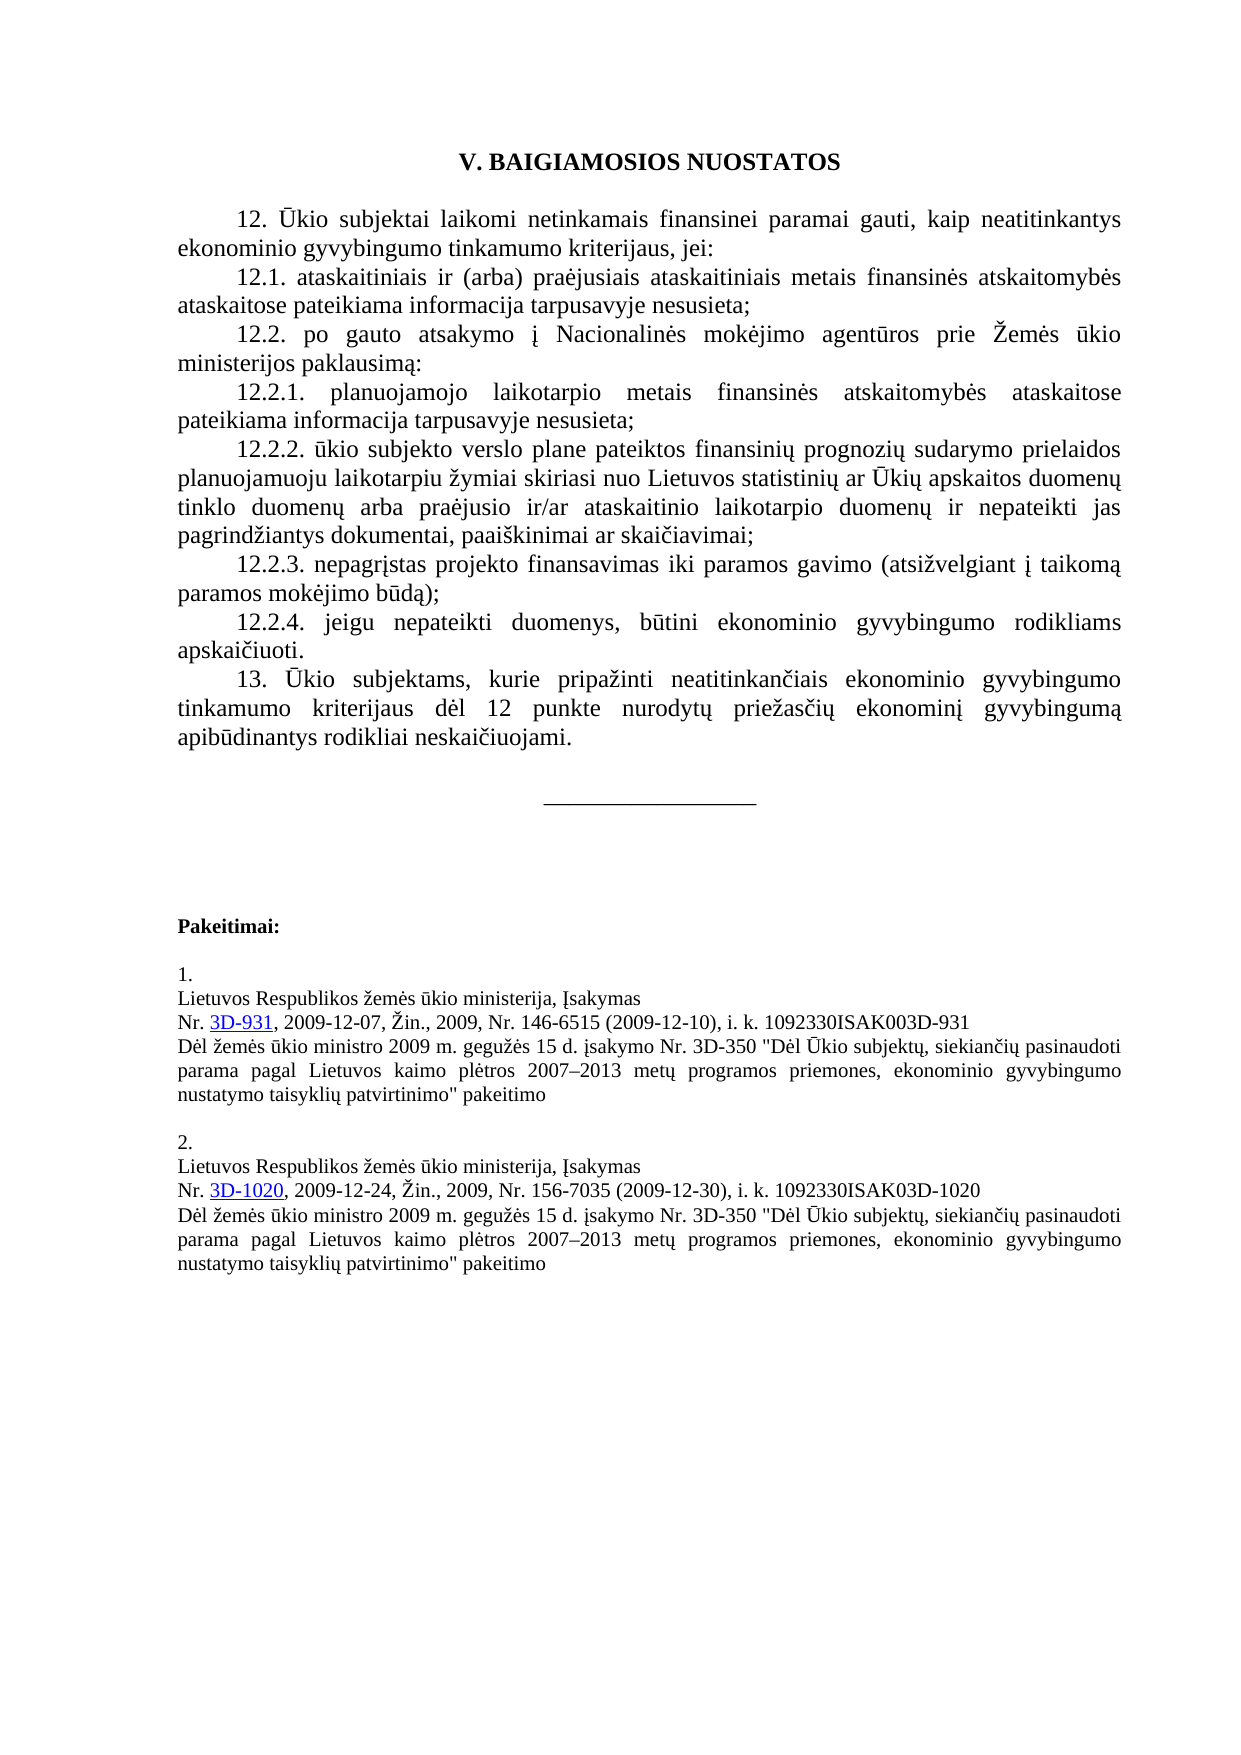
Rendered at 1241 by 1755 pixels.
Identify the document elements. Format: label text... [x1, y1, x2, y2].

text 12. Ūkio subjektai laikomi netinkamais finansinei paramai gauti, kaip neatitinkantys ekonominio gyvybingumo tinkamumo kriterijaus, jei: [177, 204, 1122, 262]
text 12.2. po gauto atsakymo į Nacionalinės mokėjimo agentūros prie Žemės ūkio ministerijos paklausimą: [177, 319, 1122, 377]
text V. BAIGIAMOSIOS NUOSTATOS [177, 147, 1122, 176]
text 2. [177, 1130, 1122, 1154]
text 12.2.2. ūkio subjekto verslo plane pateiktos finansinių prognozių sudarymo prielaidos planuojamuoju laikotarpiu žymiai skiriasi nuo Lietuvos statistinių ar Ūkių apskaitos duomenų tinklo duomenų arba praėjusio ir/ar ataskaitinio laikotarpio duomenų ir nepateikti jas pagrindžiantys dokumentai, paaiškinimai ar skaičiavimai; [177, 434, 1122, 549]
text 12.1. ataskaitiniais ir (arba) praėjusiais ataskaitiniais metais finansinės atskaitomybės ataskaitose pateikiama informacija tarpusavyje nesusieta; [177, 262, 1122, 319]
text 12.2.4. jeigu nepateikti duomenys, būtini ekonominio gyvybingumo rodikliams apskaičiuoti. [177, 607, 1122, 664]
text Pakeitimai: [177, 914, 1122, 938]
text Dėl žemės ūkio ministro 2009 m. gegužės 15 d. įsakymo Nr. 3D-350 "Dėl Ūkio subjektų, siekiančių pasinaudoti parama pagal Lietuvos kaimo plėtros 2007–2013 metų programos priemones, ekonominio gyvybingumo nustatymo taisyklių patvirtinimo" pakeitimo [177, 1034, 1122, 1106]
text Nr. 3D-1020, 2009-12-24, Žin., 2009, Nr. 156-7035 (2009-12-30), i. k. 1092330ISAK03D-1020 [177, 1178, 1122, 1202]
text 13. Ūkio subjektams, kurie pripažinti neatitinkančiais ekonominio gyvybingumo tinkamumo kriterijaus dėl 12 punkte nurodytų priežasčių ekonominį gyvybingumą apibūdinantys rodikliai neskaičiuojami. [177, 664, 1122, 751]
text Nr. 3D-931, 2009-12-07, Žin., 2009, Nr. 146-6515 (2009-12-10), i. k. 1092330ISAK003D-931 [177, 1010, 1122, 1034]
text 12.2.1. planuojamojo laikotarpio metais finansinės atskaitomybės ataskaitose pateikiama informacija tarpusavyje nesusieta; [177, 377, 1122, 434]
text Dėl žemės ūkio ministro 2009 m. gegužės 15 d. įsakymo Nr. 3D-350 "Dėl Ūkio subjektų, siekiančių pasinaudoti parama pagal Lietuvos kaimo plėtros 2007–2013 metų programos priemones, ekonominio gyvybingumo nustatymo taisyklių patvirtinimo" pakeitimo [177, 1202, 1122, 1275]
text 12.2.3. nepagrįstas projekto finansavimas iki paramos gavimo (atsižvelgiant į taikomą paramos mokėjimo būdą); [177, 549, 1122, 607]
text _________________ [177, 779, 1122, 808]
text Lietuvos Respublikos žemės ūkio ministerija, Įsakymas [177, 986, 1122, 1010]
text Lietuvos Respublikos žemės ūkio ministerija, Įsakymas [177, 1154, 1122, 1178]
text 1. [177, 962, 1122, 986]
